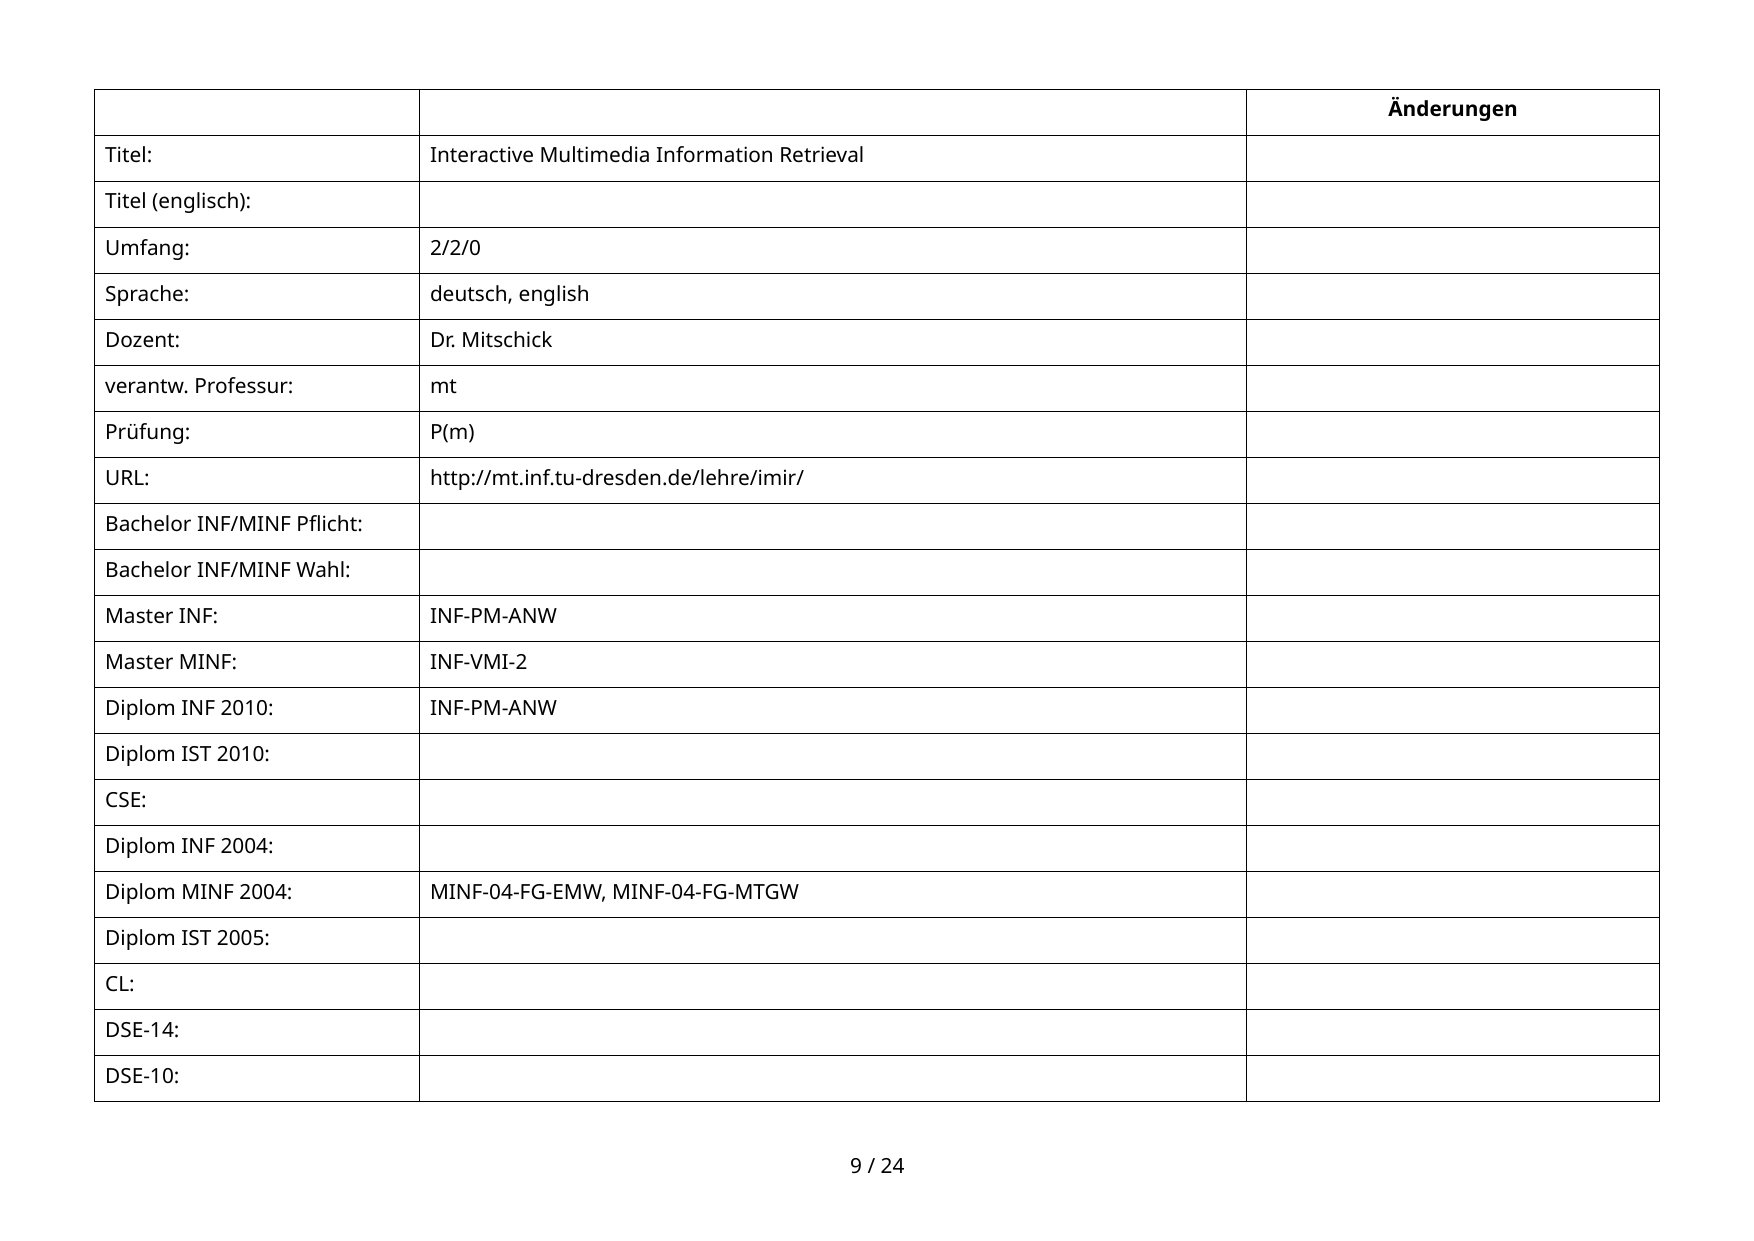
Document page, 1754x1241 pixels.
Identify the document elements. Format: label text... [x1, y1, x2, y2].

table_cell [420, 826, 1246, 871]
table_cell [1247, 918, 1659, 963]
table_header [95, 90, 419, 134]
table_cell [1247, 136, 1659, 181]
table_cell P(m) [420, 412, 1246, 457]
table_cell [1247, 412, 1659, 457]
table_cell mt [420, 366, 1246, 411]
table_cell [1247, 182, 1659, 227]
table_cell Interactive Multimedia Information Retrieval [420, 136, 1246, 181]
table_cell [1247, 964, 1659, 1009]
table_cell [1247, 872, 1659, 917]
table_cell Diplom MINF 2004: [95, 872, 419, 917]
table_cell Titel (englisch): [95, 182, 419, 227]
table_cell INF-VMI-2 [420, 642, 1246, 687]
table_cell DSE-10: [95, 1056, 419, 1101]
table_cell Prüfung: [95, 412, 419, 457]
table_cell [420, 550, 1246, 595]
table_cell 2/2/0 [420, 228, 1246, 273]
table_cell http://mt.inf.tu-dresden.de/lehre/imir/ [420, 458, 1246, 503]
table_cell [1247, 734, 1659, 779]
table_cell [1247, 228, 1659, 273]
table_cell [1247, 596, 1659, 641]
table_cell [420, 780, 1246, 825]
table_cell deutsch, english [420, 274, 1246, 319]
table_cell [420, 1010, 1246, 1055]
table_cell Bachelor INF/MINF Pflicht: [95, 504, 419, 549]
table_cell DSE-14: [95, 1010, 419, 1055]
table_cell [420, 964, 1246, 1009]
table_cell Diplom INF 2010: [95, 688, 419, 733]
table_cell [1247, 780, 1659, 825]
table_cell [1247, 550, 1659, 595]
table_cell Sprache: [95, 274, 419, 319]
table_cell [1247, 366, 1659, 411]
table_cell [420, 182, 1246, 227]
table_cell CSE: [95, 780, 419, 825]
table_cell [1247, 688, 1659, 733]
table_cell MINF-04-FG-EMW, MINF-04-FG-MTGW [420, 872, 1246, 917]
table_cell Bachelor INF/MINF Wahl: [95, 550, 419, 595]
table_cell [1247, 320, 1659, 365]
table_cell Master INF: [95, 596, 419, 641]
table_cell CL: [95, 964, 419, 1009]
table_cell [420, 918, 1246, 963]
table_cell URL: [95, 458, 419, 503]
table_cell Dozent: [95, 320, 419, 365]
table_cell Dr. Mitschick [420, 320, 1246, 365]
table_cell [1247, 458, 1659, 503]
table_cell [1247, 1056, 1659, 1101]
table_cell [1247, 1010, 1659, 1055]
table_header Änderungen [1247, 90, 1659, 134]
table_cell INF-PM-ANW [420, 688, 1246, 733]
table_cell [1247, 274, 1659, 319]
table_cell [420, 1056, 1246, 1101]
table_cell [1247, 826, 1659, 871]
table_cell INF-PM-ANW [420, 596, 1246, 641]
table_cell [1247, 504, 1659, 549]
table_cell Master MINF: [95, 642, 419, 687]
table_cell [420, 734, 1246, 779]
table_cell Diplom IST 2005: [95, 918, 419, 963]
table_cell Diplom INF 2004: [95, 826, 419, 871]
table_cell Umfang: [95, 228, 419, 273]
table_cell verantw. Professur: [95, 366, 419, 411]
table_cell [420, 504, 1246, 549]
table_cell [1247, 642, 1659, 687]
table_cell Titel: [95, 136, 419, 181]
table_header [420, 90, 1246, 134]
table_cell Diplom IST 2010: [95, 734, 419, 779]
